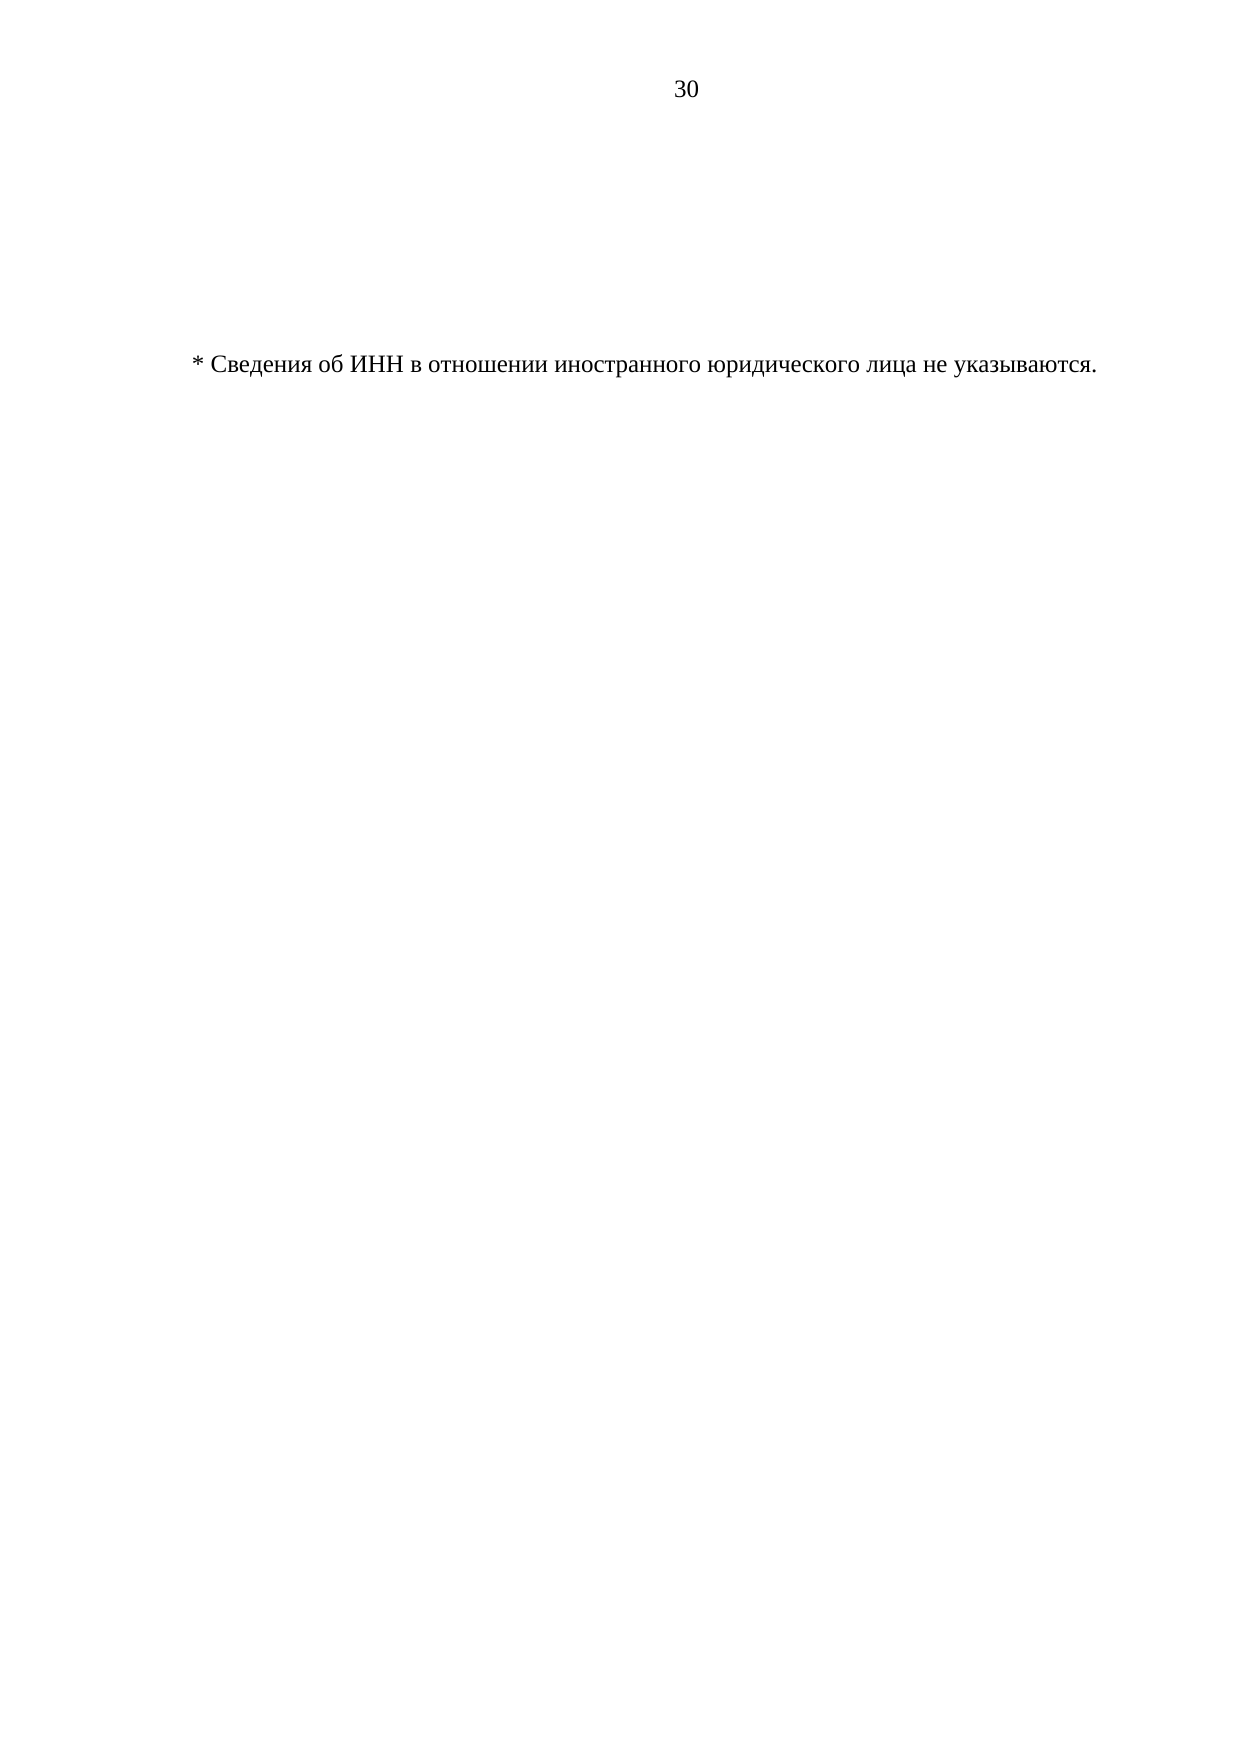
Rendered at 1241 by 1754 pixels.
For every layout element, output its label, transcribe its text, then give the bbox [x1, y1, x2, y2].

text * Сведения об ИНН в отношении иностранного юридического лица не указываются. [192, 349, 1181, 378]
